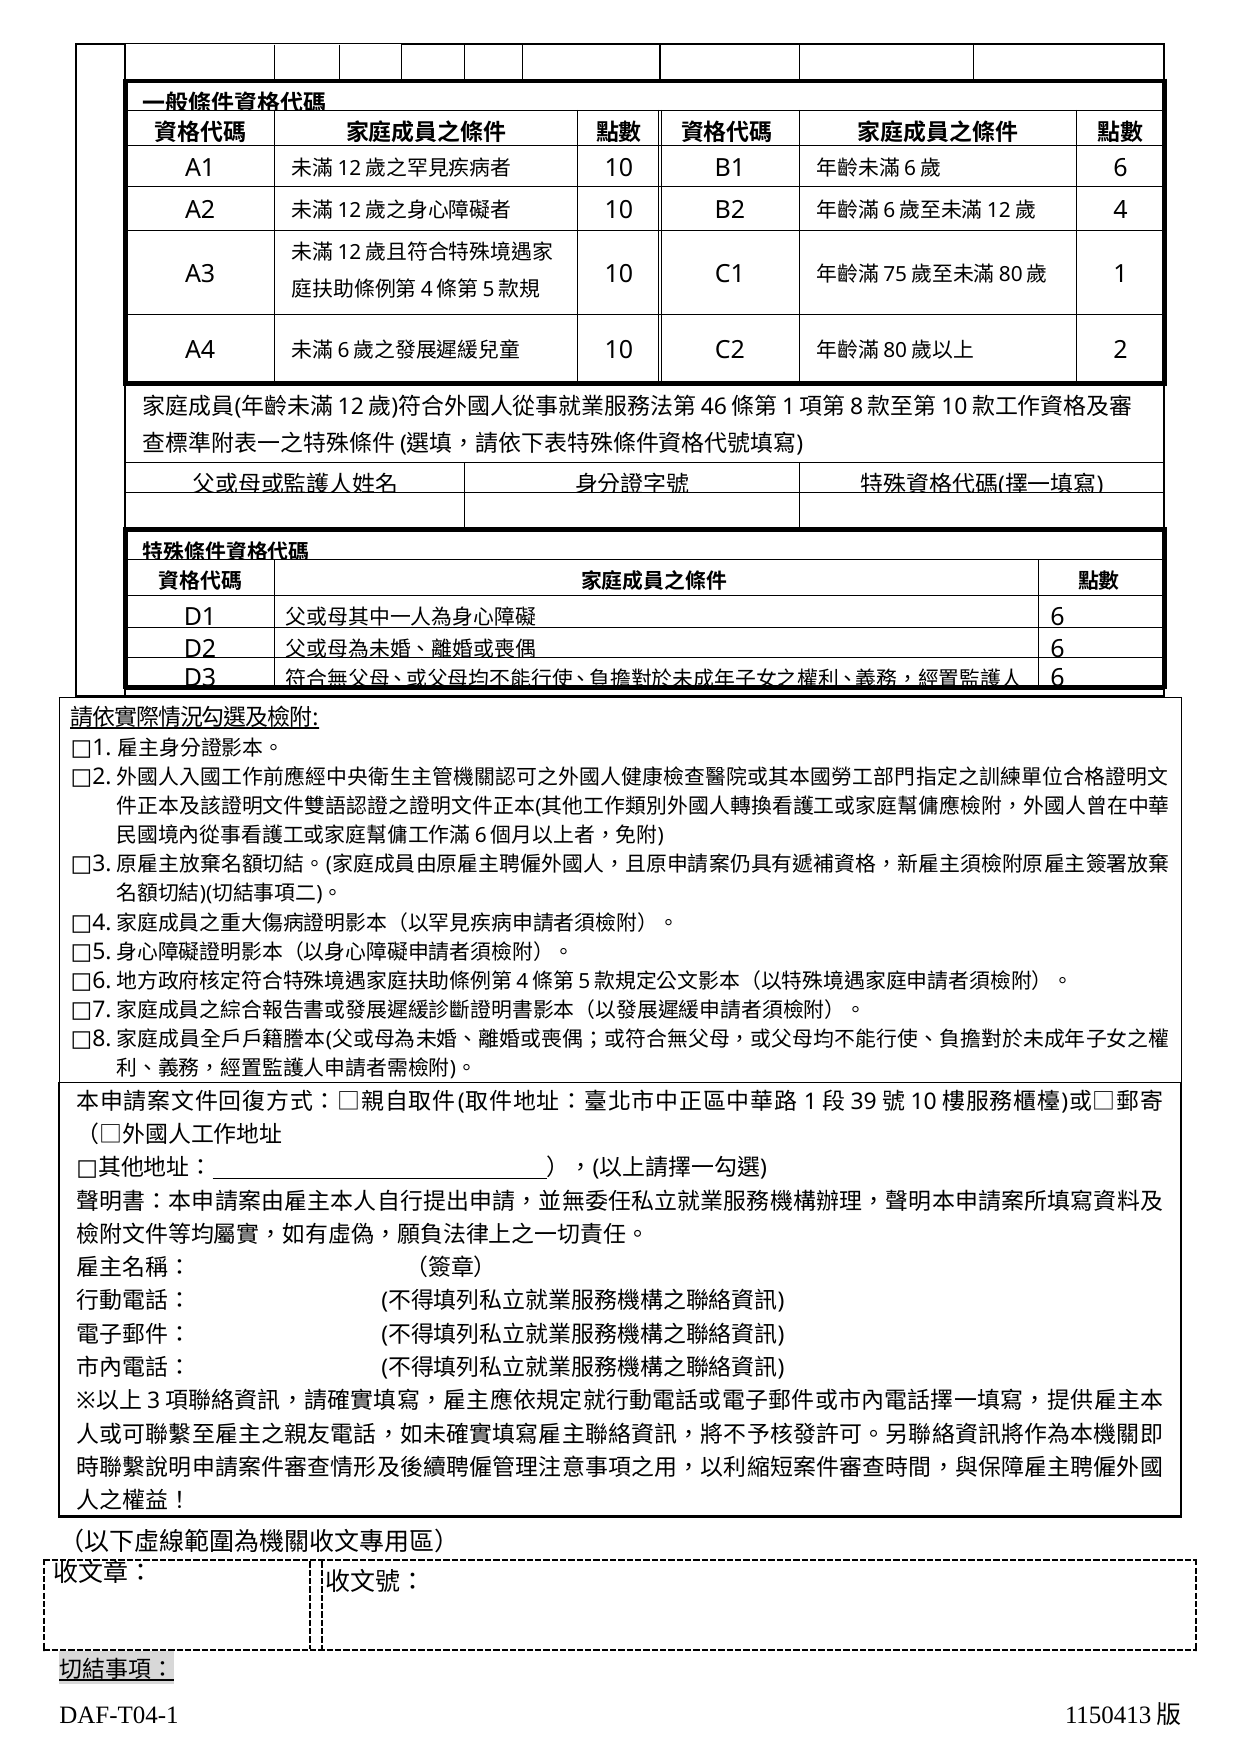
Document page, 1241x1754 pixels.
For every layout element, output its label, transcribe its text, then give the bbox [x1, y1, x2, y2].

table_cell 2 [1077, 315, 1162, 381]
table_cell A1 [128, 146, 274, 186]
table_cell [465, 45, 522, 78]
table_cell [465, 493, 799, 527]
table_cell 家庭成員之條件 [800, 111, 1076, 145]
table_cell [275, 44, 339, 78]
table_cell C2 [662, 315, 799, 381]
table_cell [126, 690, 1163, 695]
table_cell D3 [128, 658, 274, 685]
table_cell 父或母或監護人姓名 [126, 463, 464, 492]
table_cell 年齡滿80歲以上 [800, 315, 1076, 381]
table_cell 家庭成員之條件 [275, 111, 577, 145]
table_cell 未滿12歲之罕見疾病者 [275, 146, 577, 186]
table_cell [661, 45, 799, 78]
table_cell 10 [578, 146, 658, 186]
table_header 收文號： [322, 1559, 1196, 1649]
table_cell 本申請案文件回復方式：□親自取件(取件地址：臺北市中正區中華路1段39號10樓服務櫃檯)或□郵寄（□外國人工作地址 □其他地址： ），(以上請擇一勾選) 聲明書：本申請案由雇主本人自行提出申請，並無委任私立就業服務機構辦理，聲明本申請案所填寫資料及檢附文件等均屬實，如有虛偽，願負法律上之一切責任。 雇主名稱： （簽章） 行動電話： (不得填列私立就業服務機構之聯絡資訊) 電子郵件： (不得填列私立就業服務機構之聯絡資訊) 市內電話： (不得填列私立就業服務機構之聯絡資訊) ※以上3項聯絡資訊，請確實填寫，雇主應依規定就行動電話或電子郵件或市內電話擇一填寫，提供雇主本人或可聯繫至雇主之親友電話，如未確實填寫雇主聯絡資訊，將不予核發許可。另聯絡資訊將作為本機關即時聯繫說明申請案件審查情形及後續聘僱管理注意事項之用，以利縮短案件審查時間，與保障雇主聘僱外國人之權益！ [60, 1083, 1180, 1515]
table_cell 點數 [578, 111, 658, 145]
table_cell 家庭成員之條件 [275, 560, 1038, 595]
table_cell 1 [1077, 231, 1162, 314]
table_cell 6 [1039, 628, 1162, 657]
table_cell 10 [578, 187, 658, 230]
table_cell A3 [128, 231, 274, 314]
table_cell 點數 [1039, 560, 1162, 595]
table_header 收文章： [44, 1559, 310, 1649]
table_cell 家庭成員(年齡未滿12歲)符合外國人從事就業服務法第46條第1項第8款至第10款工作資格及審查標準附表一之特殊條件 (選填，請依下表特殊條件資格代號填寫) [126, 386, 1163, 462]
table_cell 特殊條件資格代碼 [128, 532, 1162, 559]
table_cell 4 [1077, 187, 1162, 230]
table_cell 6 [1039, 596, 1162, 627]
table_cell 父或母其中一人為身心障礙 [275, 596, 1038, 627]
table_cell B1 [662, 146, 799, 186]
table_cell 資格代碼 [662, 111, 799, 145]
table_cell 父或母為未婚、離婚或喪偶 [275, 628, 1038, 657]
table_cell [974, 45, 1163, 78]
text 切結事項： [59, 1651, 1175, 1684]
table_cell B2 [662, 187, 799, 230]
table_cell [523, 45, 659, 78]
table_cell [800, 45, 973, 78]
table_cell [800, 493, 1163, 527]
table_header [310, 1559, 322, 1649]
table_cell 點數 [1077, 111, 1162, 145]
table_cell 6 [1077, 146, 1162, 186]
table_cell [126, 44, 274, 78]
table_cell [126, 493, 464, 527]
table_cell A2 [128, 187, 274, 230]
table_cell D1 [128, 596, 274, 627]
text （以下虛線範圍為機關收文專用區） [59, 1518, 1181, 1555]
table_cell 未滿12歲之身心障礙者 [275, 187, 577, 230]
table_cell 身分證字號 [465, 463, 799, 492]
table_cell 一般條件資格代碼 [128, 83, 1162, 110]
table_cell D2 [128, 628, 274, 657]
table_cell C1 [662, 231, 799, 314]
table_cell 未滿12歲且符合特殊境遇家庭扶助條例第4條第5款規定 [275, 231, 577, 314]
table_cell 6 [1039, 658, 1162, 685]
table_cell 符合無父母、或父母均不能行使、負擔對於未成年子女之權利、義務，經置監護人 [275, 658, 1038, 685]
table_cell 10 [578, 315, 658, 381]
table_cell 未滿6歲之發展遲緩兒童 [275, 315, 577, 381]
table_cell 年齡滿75歲至未滿80歲 [800, 231, 1076, 314]
table_cell 年齡滿6歲至未滿12歲 [800, 187, 1076, 230]
table_cell 特殊資格代碼(擇一填寫) [800, 463, 1163, 492]
table_cell [340, 44, 401, 78]
table_cell [402, 45, 464, 78]
table_cell 資格代碼 [128, 560, 274, 595]
table_cell 年齡未滿6歲 [800, 146, 1076, 186]
table_cell A4 [128, 315, 274, 381]
table_cell 10 [578, 231, 658, 314]
table_header 請依實際情況勾選及檢附: 雇主身分證影本。 外國人入國工作前應經中央衛生主管機關認可之外國人健康檢查醫院或其本國勞工部門指定之訓練單位合格證明文件正本及該證明文件雙語認證之證明文件正本(其他工作類別外國人轉換看護工或家庭幫傭應檢附，外國人曾在中華民國境內從事看護工或家庭幫傭工作滿6個月以上者，免附) 原雇主放棄名額切結。(家庭成員由原雇主聘僱外國人，且原申請案仍具有遞補資格，新雇主須檢附原雇主簽署放棄名額切結)(切結事項二)。 家庭成員之重大傷病證明影本（以罕見疾病申請者須檢附）。 身心障礙證明影本（以身心障礙申請者須檢附）。 地方政府核定符合特殊境遇家庭扶助條例第4條第5款規定公文影本（以特殊境遇家庭申請者須檢附）。 家庭成員之綜合報告書或發展遲緩診斷證明書影本（以發展遲緩申請者須檢附）。 家庭成員全戶戶籍謄本(父或母為未婚、離婚或喪偶；或符合無父母，或父母均不能行使、負擔對於未成年子女之權利、義務，經置監護人申請者需檢附)。 [60, 698, 1181, 1082]
table_cell 資格代碼 [128, 111, 274, 145]
